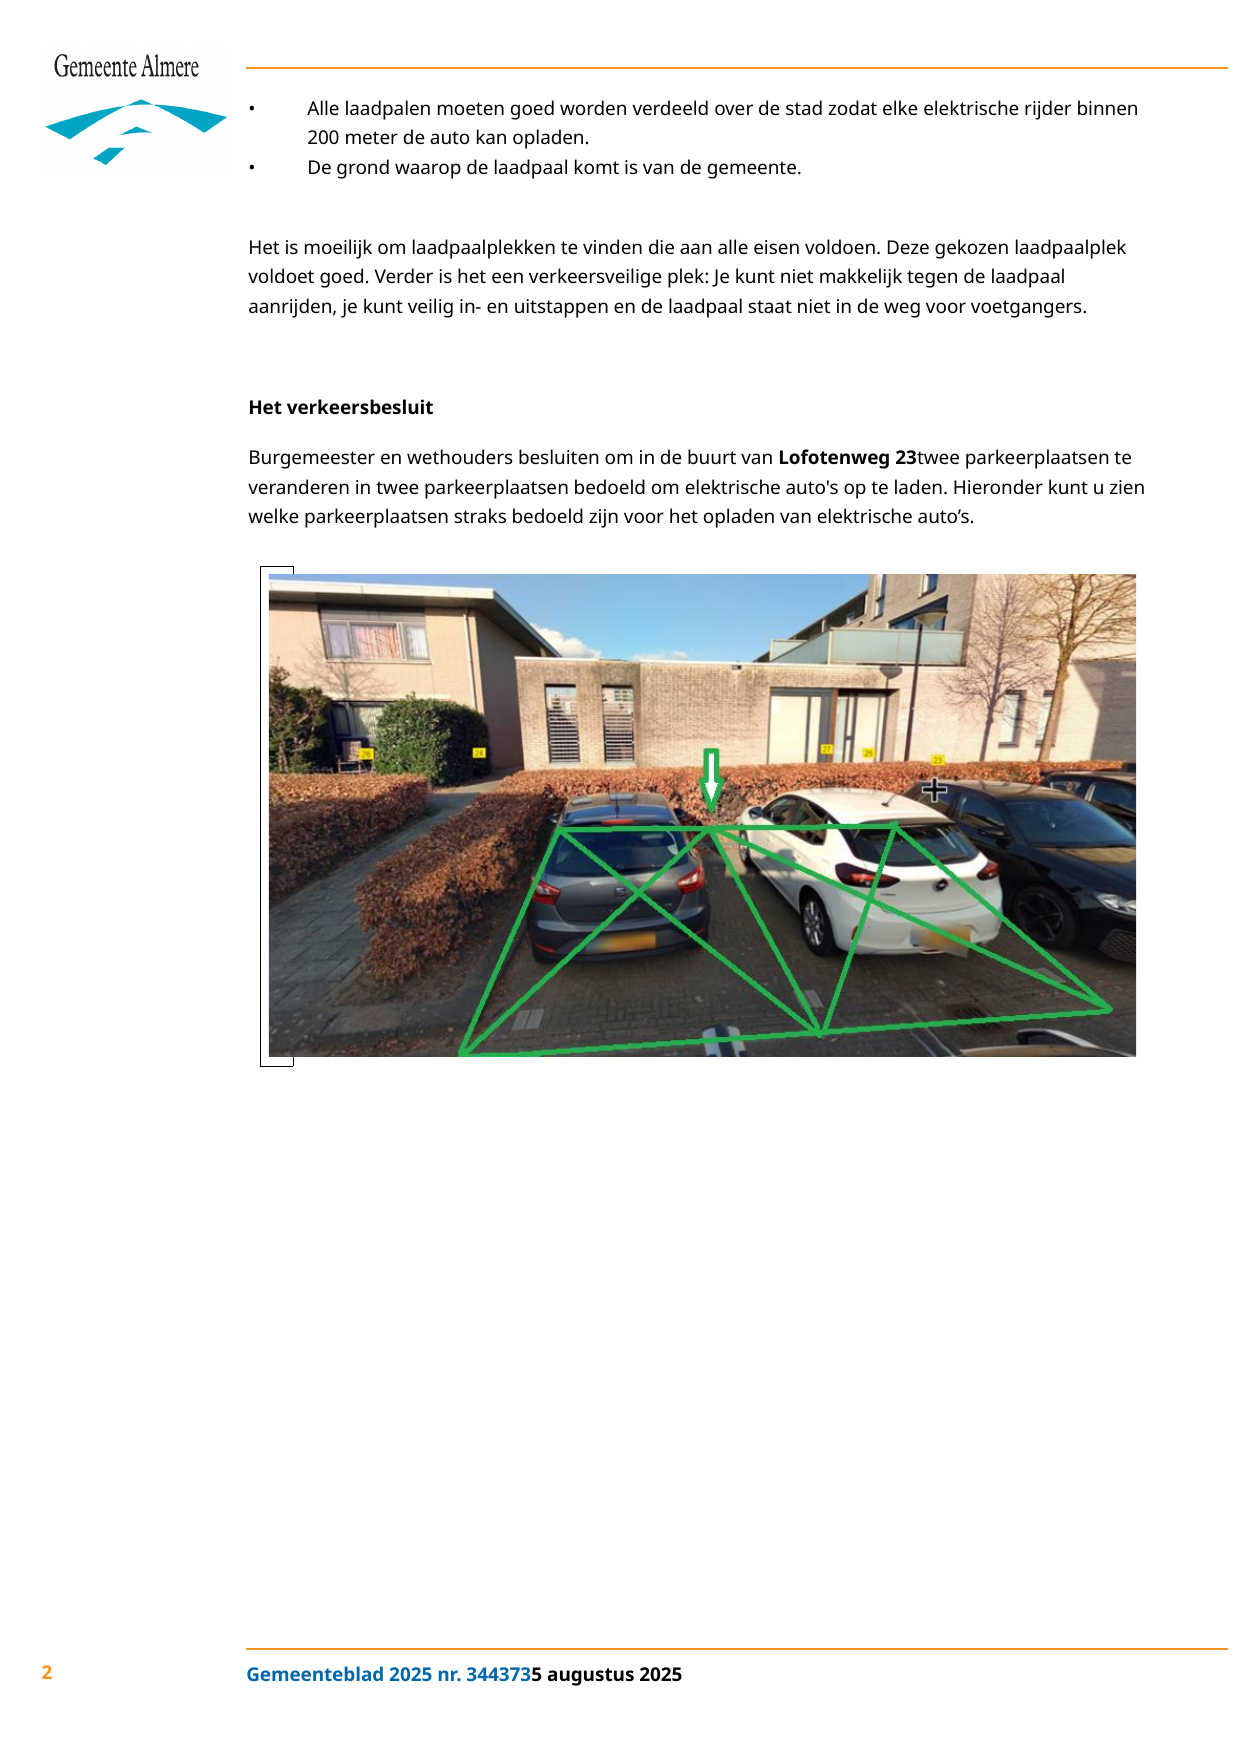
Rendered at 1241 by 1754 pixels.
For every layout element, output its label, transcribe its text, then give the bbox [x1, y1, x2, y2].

picture [268, 574, 1137, 1057]
picture [41, 47, 231, 172]
text Het is moeilijk om laadpaalplekken te vinden die aan alle eisen voldoen. Deze gekozen laadpaalplek voldoet goed. Verder is het een verkeersveilige plek: Je kunt niet makkelijk tegen de laadpaal aanrijden, je kunt veilig in- en uitstappen en de laadpaal staat niet in de weg voor voetgangers. [248, 234, 1152, 319]
list Alle laadpalen moeten goed worden verdeeld over de stad zodat elke elektrische rijder binnen 200 meter de auto kan opladen. [248, 95, 1152, 150]
text Het verkeersbesluit [248, 394, 1152, 420]
text Burgemeester en wethouders besluiten om in de buurt van Lofotenweg 23twee parkeerplaatsen te veranderen in twee parkeerplaatsen bedoeld om elektrische auto's op te laden. Hieronder kunt u zien welke parkeerplaatsen straks bedoeld zijn voor het opladen van elektrische auto’s. [248, 444, 1152, 529]
list De grond waarop de laadpaal komt is van de gemeente. [248, 154, 1152, 180]
